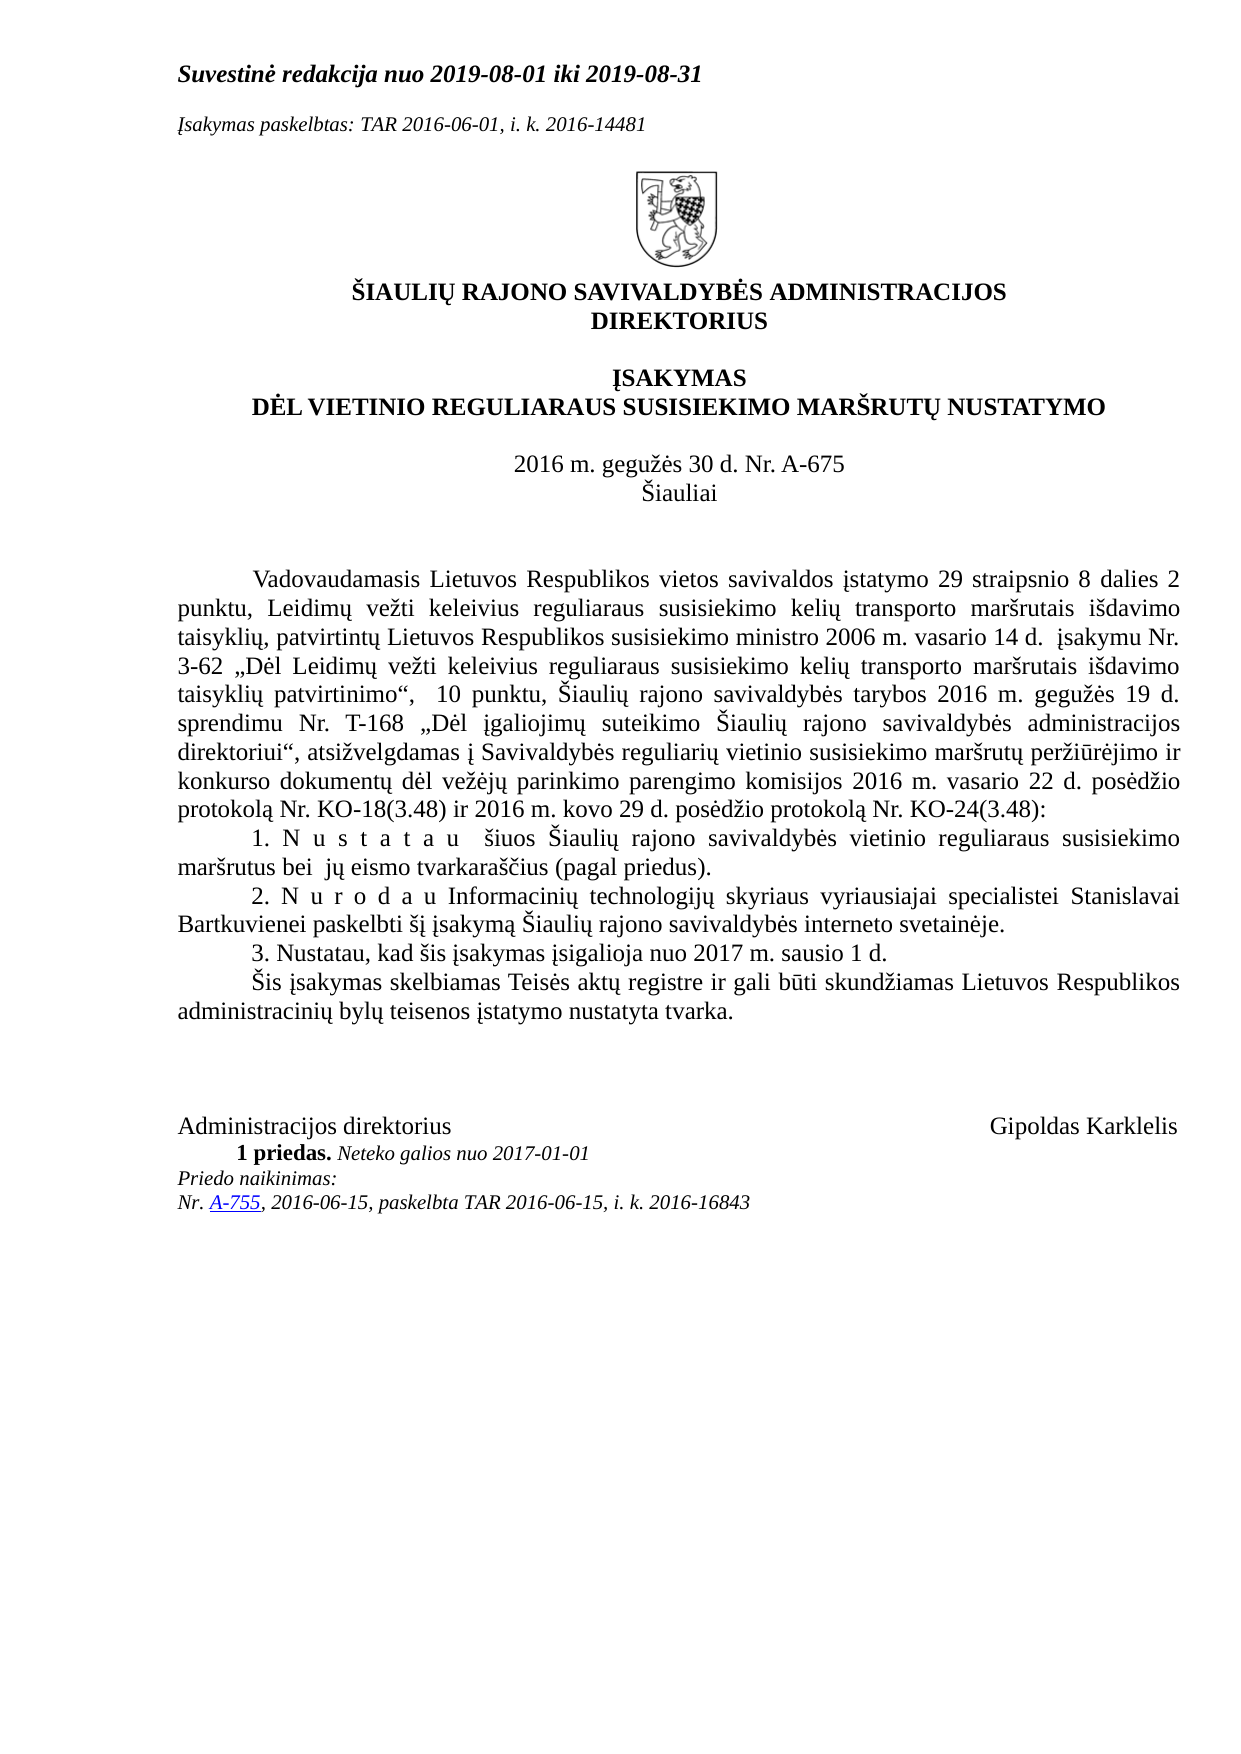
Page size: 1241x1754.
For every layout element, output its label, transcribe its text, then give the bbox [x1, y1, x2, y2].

text Šiauliai [177, 478, 1181, 507]
text 1. N u s t a t a u šiuos Šiaulių rajono savivaldybės vietinio reguliaraus susisiekimo maršrutus bei jų eismo tvarkaraščius (pagal priedus). [177, 823, 1181, 881]
text 1 priedas. Neteko galios nuo 2017-01-01 [177, 1139, 1181, 1166]
text Šis įsakymas skelbiamas Teisės aktų registre ir gali būti skundžiamas Lietuvos Respublikos administracinių bylų teisenos įstatymo nustatyta tvarka. [177, 967, 1181, 1024]
text Suvestinė redakcija nuo 2019-08-01 iki 2019-08-31 [177, 59, 1181, 88]
text Nr. A-755, 2016-06-15, paskelbta TAR 2016-06-15, i. k. 2016-16843 [177, 1190, 1181, 1214]
text 2016 m. gegužės 30 d. Nr. A-675 [177, 449, 1181, 478]
text Įsakymas paskelbtas: TAR 2016-06-01, i. k. 2016-14481 [177, 112, 1181, 136]
text Vadovaudamasis Lietuvos Respublikos vietos savivaldos įstatymo 29 straipsnio 8 dalies 2 punktu, Leidimų vežti keleivius reguliaraus susisiekimo kelių transporto maršrutais išdavimo taisyklių, patvirtintų Lietuvos Respublikos susisiekimo ministro 2006 m. vasario 14 d. įsakymu Nr. 3-62 „Dėl Leidimų vežti keleivius reguliaraus susisiekimo kelių transporto maršrutais išdavimo taisyklių patvirtinimo“, 10 punktu, Šiaulių rajono savivaldybės tarybos 2016 m. gegužės 19 d. sprendimu Nr. T-168 „Dėl įgaliojimų suteikimo Šiaulių rajono savivaldybės administracijos direktoriui“, atsižvelgdamas į Savivaldybės reguliarių vietinio susisiekimo maršrutų peržiūrėjimo ir konkurso dokumentų dėl vežėjų parinkimo parengimo komisijos 2016 m. vasario 22 d. posėdžio protokolą Nr. KO-18(3.48) ir 2016 m. kovo 29 d. posėdžio protokolą Nr. KO-24(3.48): [177, 564, 1181, 823]
text DĖL VIETINIO REGULIARAUS SUSISIEKIMO MARŠRUTŲ NUSTATYMO [177, 392, 1181, 421]
text Administracijos direktorius Gipoldas Karklelis [177, 1111, 1181, 1139]
text Priedo naikinimas: [177, 1166, 1181, 1190]
text ŠIAULIŲ RAJONO SAVIVALDYBĖS ADMINISTRACIJOS [177, 277, 1181, 306]
text 2. N u r o d a u Informacinių technologijų skyriaus vyriausiajai specialistei Stanislavai Bartkuvienei paskelbti šį įsakymą Šiaulių rajono savivaldybės interneto svetainėje. [177, 881, 1181, 938]
text 3. Nustatau, kad šis įsakymas įsigalioja nuo 2017 m. sausio 1 d. [177, 938, 1181, 967]
text DIREKTORIUS [177, 306, 1181, 334]
text ĮSAKYMAS [177, 363, 1181, 392]
